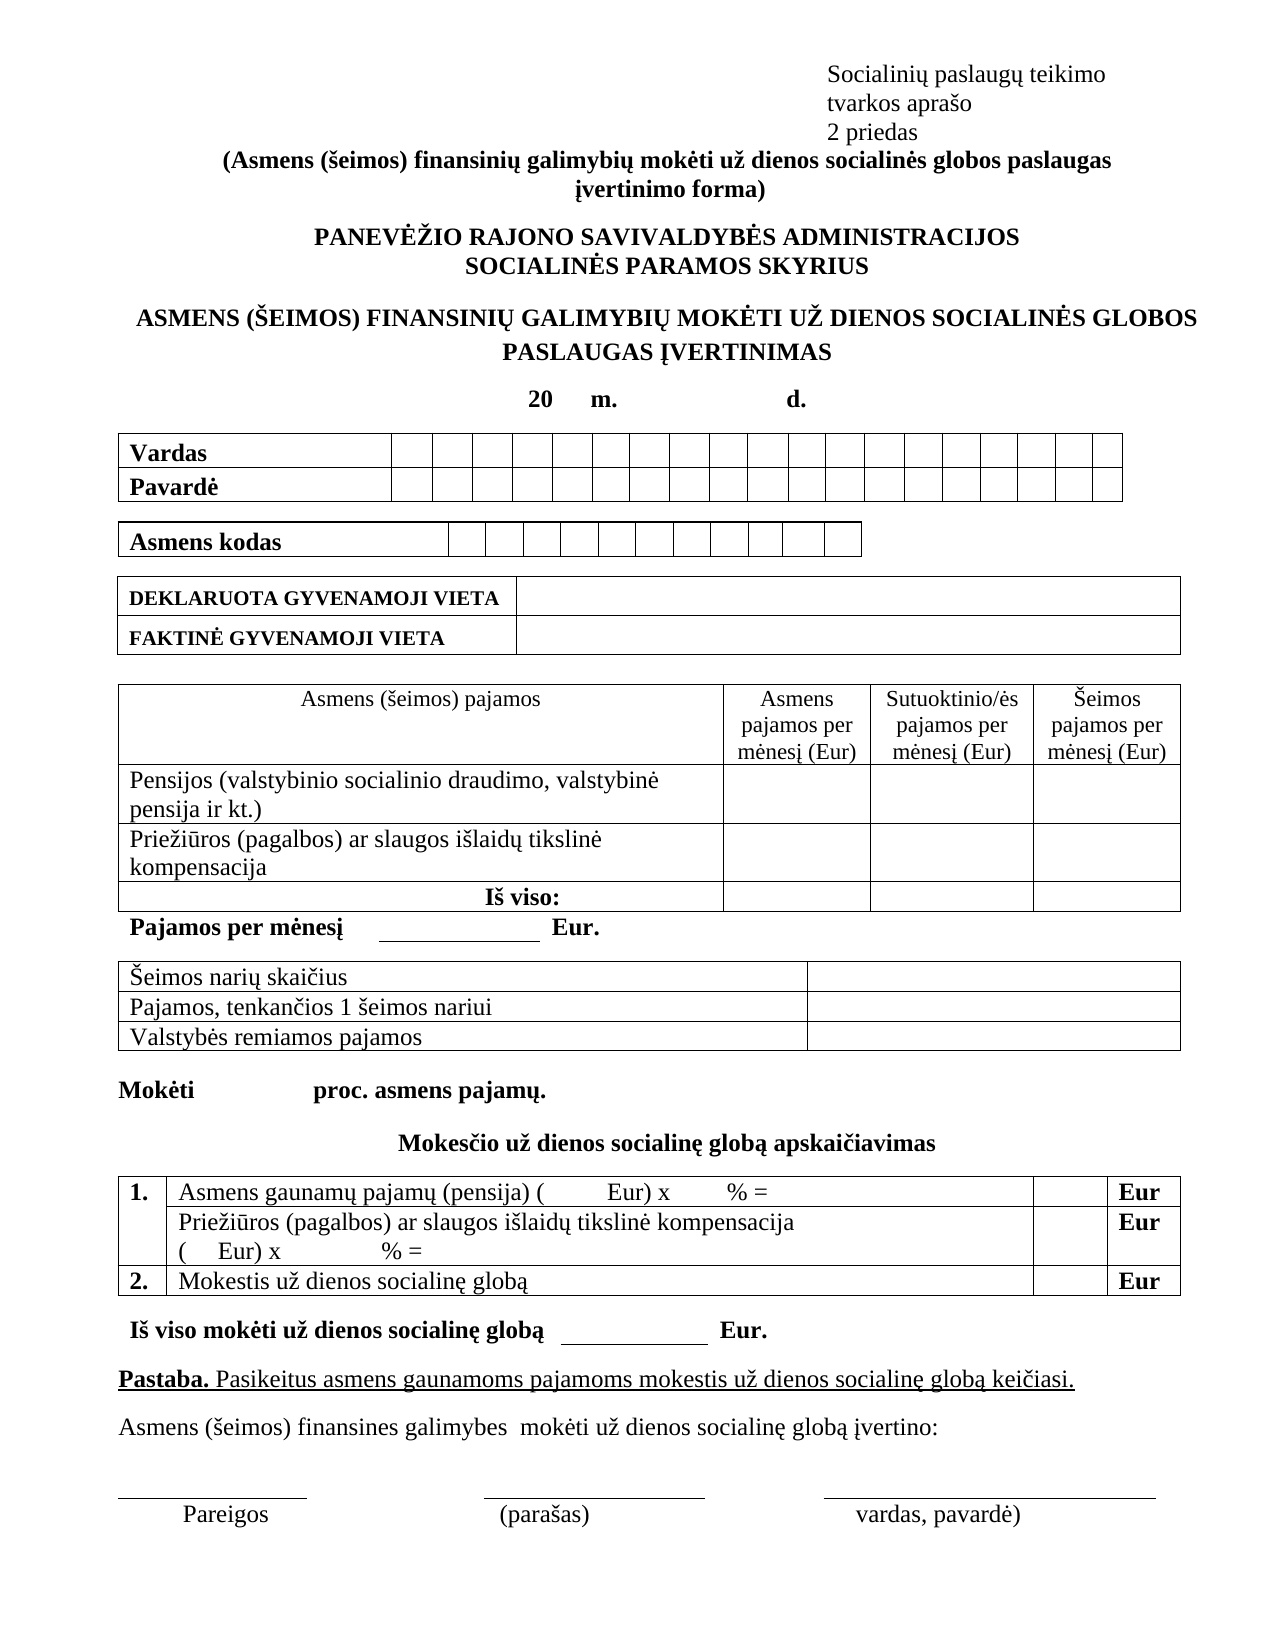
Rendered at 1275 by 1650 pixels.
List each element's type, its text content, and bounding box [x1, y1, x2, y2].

table_cell Valstybės remiamos pajamos [119, 1022, 807, 1050]
table_cell [1107, 1296, 1181, 1344]
table_header [825, 523, 861, 556]
table_cell Eur [1108, 1266, 1180, 1295]
table_cell [782, 1296, 1033, 1344]
table_cell [1056, 468, 1092, 501]
table_header [561, 523, 598, 556]
table_cell [433, 468, 472, 501]
table_header [449, 523, 485, 556]
text Pareigos (parašas) vardas, pavardė) [118, 1499, 1216, 1528]
table_cell [808, 1022, 1180, 1050]
table_cell [561, 1296, 708, 1344]
table_cell [553, 468, 592, 501]
table_cell [826, 468, 864, 501]
table_cell Iš viso: [119, 882, 723, 911]
table_header [517, 577, 1180, 615]
table_cell [748, 468, 788, 501]
table_cell FAKTINĖ GYVENAMOJI VIETA [118, 616, 516, 654]
table_header [484, 1470, 705, 1498]
table_cell [379, 912, 540, 941]
table_cell [593, 468, 629, 501]
table_header Asmens (šeimos) pajamos [119, 685, 723, 764]
table_cell [670, 468, 709, 501]
text 20 m. d. [118, 384, 1216, 413]
table_header [307, 1470, 484, 1498]
table_cell [1033, 912, 1181, 941]
table_cell Eur [1108, 1207, 1180, 1265]
table_cell [513, 468, 552, 501]
table_header Šeimos pajamos per mėnesį (Eur) [1034, 685, 1180, 764]
table_header [630, 434, 669, 467]
table_header [749, 523, 782, 556]
text įvertinimo forma) [118, 174, 1216, 203]
text PANEVĖŽIO RAJONO SAVIVALDYBĖS ADMINISTRACIJOS [118, 222, 1216, 251]
table_cell [724, 824, 870, 881]
table_cell [865, 468, 904, 501]
table_header [1093, 434, 1122, 467]
table_header [524, 523, 560, 556]
table_cell [871, 765, 1033, 823]
table_header [118, 1470, 307, 1498]
table_cell Priežiūros (pagalbos) ar slaugos išlaidų tikslinė kompensacija ( Eur) x % = [167, 1207, 1033, 1265]
table_cell [943, 468, 980, 501]
table_cell [710, 468, 747, 501]
table_header [905, 434, 942, 467]
table_cell Eur. [708, 1296, 782, 1344]
table_header [473, 434, 512, 467]
table_cell [1034, 1207, 1107, 1265]
table_cell [1034, 1266, 1107, 1295]
table_cell Mokestis už dienos socialinę globą [167, 1266, 1033, 1295]
table_cell [1034, 882, 1180, 911]
text ASMENS (ŠEIMOS) FINANSINIŲ GALIMYBIŲ MOKĖTI UŽ DIENOS SOCIALINĖS GLOBOS PASLAUGAS ĮVERTINIMAS [118, 299, 1216, 365]
table_cell [1034, 824, 1180, 881]
table_cell [517, 616, 1180, 654]
text 2 priedas [827, 117, 1216, 145]
table_cell Iš viso mokėti už dienos socialinę globą [118, 1296, 561, 1344]
table_header DEKLARUOTA GYVENAMOJI VIETA [118, 577, 516, 615]
table_cell [1033, 1296, 1107, 1344]
table_cell [1034, 765, 1180, 823]
table_cell [1018, 468, 1055, 501]
table_header [711, 523, 748, 556]
table_cell [473, 468, 512, 501]
table_cell [615, 912, 723, 941]
table_header Sutuoktinio/ės pajamos per mėnesį (Eur) [871, 685, 1033, 764]
text SOCIALINĖS PARAMOS SKYRIUS [118, 251, 1216, 279]
table_header [824, 1470, 1156, 1498]
table_header [783, 523, 824, 556]
table_header [981, 434, 1017, 467]
table_header Asmens kodas [119, 523, 448, 556]
table_header [392, 434, 432, 467]
table_cell [789, 468, 825, 501]
table_cell [724, 765, 870, 823]
text tvarkos aprašo [827, 88, 1216, 117]
table_header [513, 434, 552, 467]
table_header [1018, 434, 1055, 467]
table_header [808, 962, 1180, 991]
table_header [599, 523, 635, 556]
table_cell [630, 468, 669, 501]
text Socialinių paslaugų teikimo [827, 59, 1216, 88]
table_header [748, 434, 788, 467]
table_header Eur [1108, 1177, 1180, 1206]
table_header [670, 434, 709, 467]
table_header 1. [119, 1177, 166, 1265]
table_cell Pavardė [119, 468, 391, 501]
table_header Šeimos narių skaičius [119, 962, 807, 991]
table_cell Pensijos (valstybinio socialinio draudimo, valstybinė pensija ir kt.) [119, 765, 723, 823]
table_header [1034, 1177, 1107, 1206]
table_cell Priežiūros (pagalbos) ar slaugos išlaidų tikslinė kompensacija [119, 824, 723, 881]
table_header [705, 1470, 823, 1498]
table_cell [1093, 468, 1122, 501]
table_header [486, 523, 523, 556]
table_header [943, 434, 980, 467]
table_cell [905, 468, 942, 501]
text Mokesčio už dienos socialinę globą apskaičiavimas [118, 1128, 1216, 1157]
table_header [593, 434, 629, 467]
table_cell [724, 882, 870, 911]
table_header Asmens gaunamų pajamų (pensija) ( Eur) x % = [167, 1177, 1033, 1206]
table_cell [871, 882, 1033, 911]
table_header Asmens pajamos per mėnesį (Eur) [724, 685, 870, 764]
text Pastaba. Pasikeitus asmens gaunamoms pajamoms mokestis už dienos socialinę globą keičiasi. [118, 1364, 1216, 1393]
text (Asmens (šeimos) finansinių galimybių mokėti už dienos socialinės globos paslaugas [118, 145, 1216, 174]
table_cell 2. [119, 1266, 166, 1295]
table_cell Pajamos, tenkančios 1 šeimos nariui [119, 992, 807, 1021]
table_header [826, 434, 864, 467]
text Asmens (šeimos) finansines galimybes mokėti už dienos socialinę globą įvertino: [118, 1412, 1216, 1441]
table_cell [723, 912, 871, 941]
table_header [674, 523, 710, 556]
table_cell [871, 824, 1033, 881]
table_header [433, 434, 472, 467]
table_header [710, 434, 747, 467]
table_header [789, 434, 825, 467]
table_header [636, 523, 673, 556]
table_header [553, 434, 592, 467]
table_cell [392, 468, 432, 501]
table_cell [871, 912, 1033, 941]
table_cell [808, 992, 1180, 1021]
table_cell Pajamos per mėnesį [118, 912, 379, 941]
table_header Vardas [119, 434, 391, 467]
table_header [865, 434, 904, 467]
text Mokėti proc. asmens pajamų. [118, 1076, 1216, 1104]
table_header [1056, 434, 1092, 467]
table_cell [981, 468, 1017, 501]
table_cell Eur. [540, 912, 614, 941]
